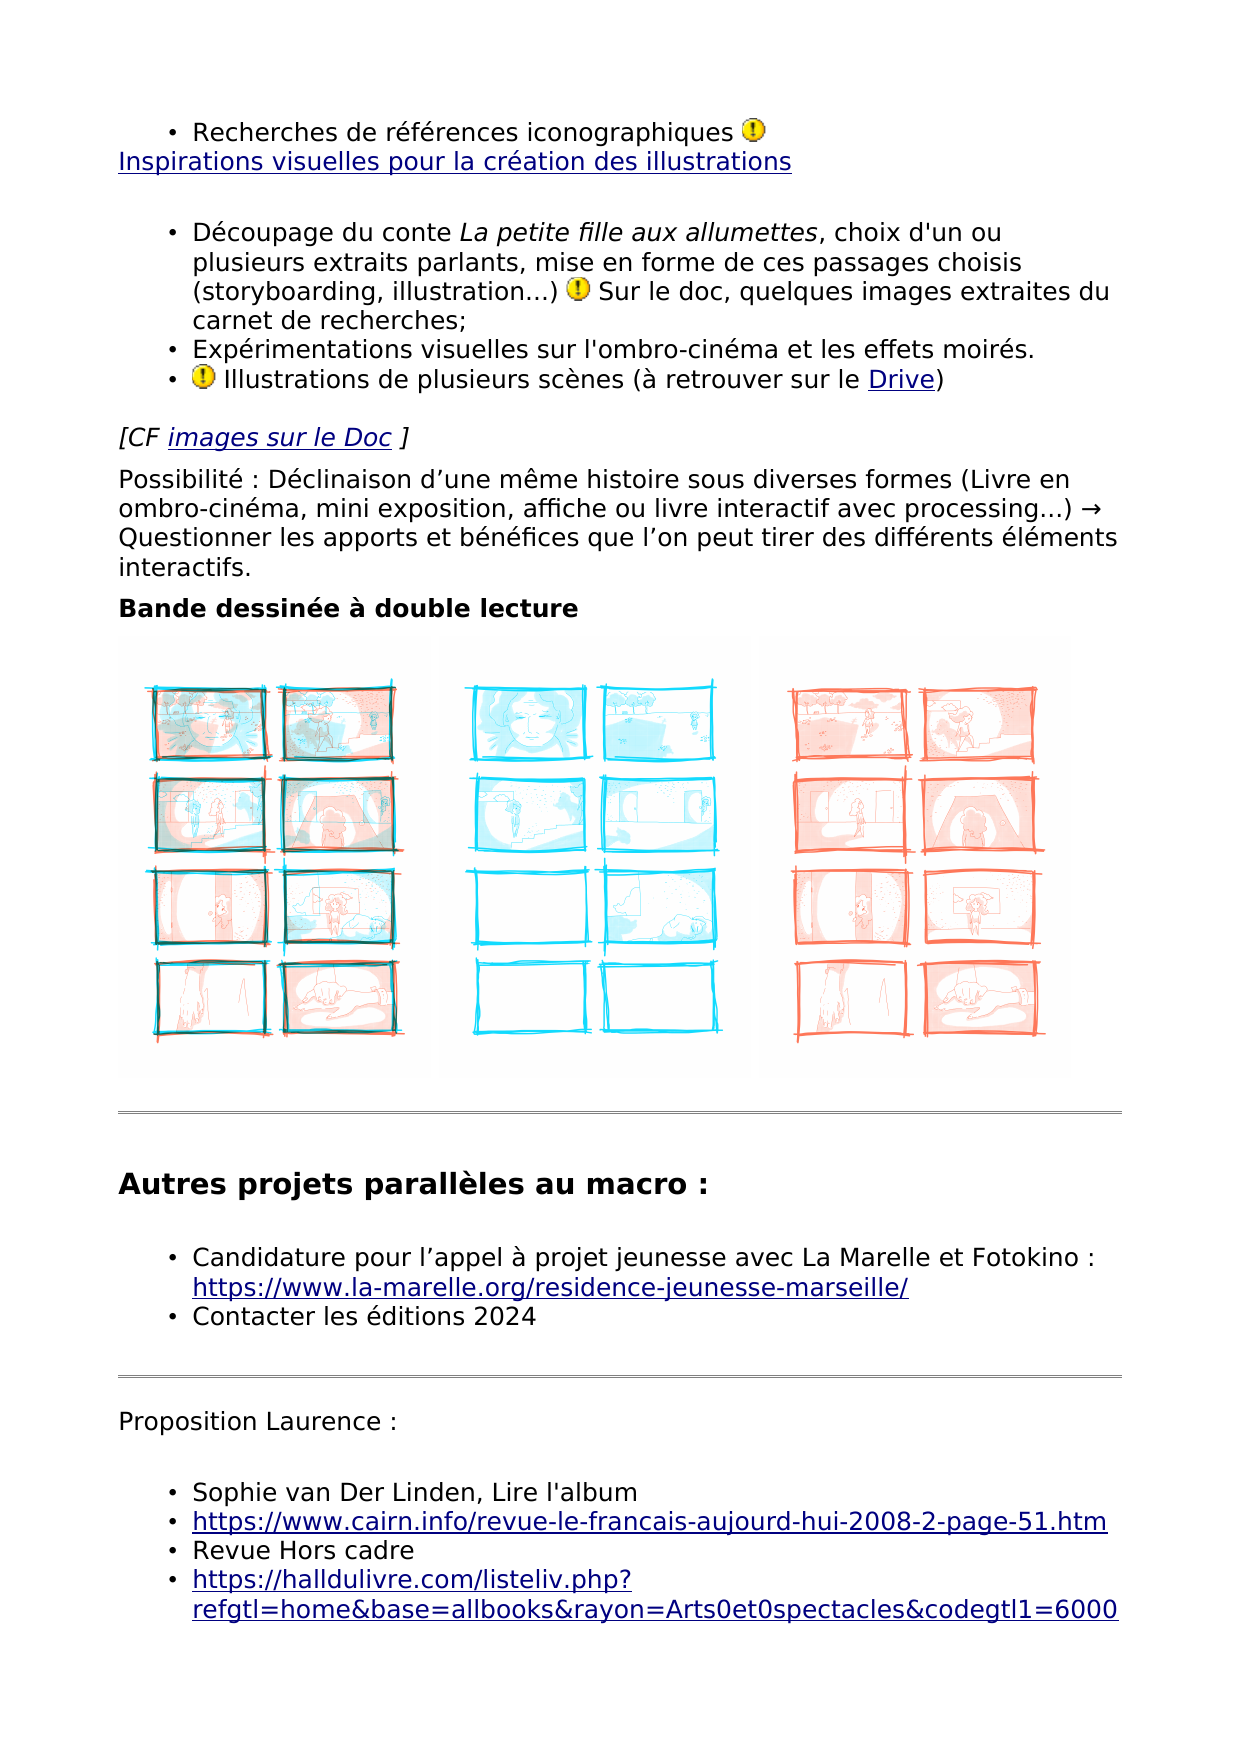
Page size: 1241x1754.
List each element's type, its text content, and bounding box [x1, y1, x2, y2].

picture [118, 636, 431, 1078]
list https://halldulivre.com/listeliv.php?refgtl=home&base=allbooks&rayon=Arts0et0spectacles&codegtl1=6000 [177, 1566, 1122, 1624]
text Bande dessinée à double lecture [118, 594, 1122, 623]
text Proposition Laurence : [118, 1407, 1122, 1436]
list Sophie van Der Linden, Lire l'album [177, 1478, 1122, 1507]
list Illustrations de plusieurs scènes (à retrouver sur le Drive) [177, 365, 1122, 394]
picture [438, 636, 752, 1078]
picture [758, 636, 1072, 1078]
text Inspirations visuelles pour la création des illustrations [118, 147, 1122, 177]
picture [566, 277, 590, 301]
list Découpage du conte La petite fille aux allumettes, choix d'un ou plusieurs extraits parlants, mise en forme de ces passages choisis (storyboarding, illustration...) Sur le doc, quelques images extraites du carnet de recherches; [177, 219, 1122, 336]
list Expérimentations visuelles sur l'ombro-cinéma et les effets moirés. [177, 336, 1122, 365]
picture [192, 364, 216, 389]
list Candidature pour l’appel à projet jeunesse avec La Marelle et Fotokino : https://www.la-marelle.org/residence-jeunesse-marseille/ [177, 1244, 1122, 1302]
text Possibilité : Déclinaison d’une même histoire sous diverses formes (Livre en ombro-cinéma, mini exposition, affiche ou livre interactif avec processing...) → Questionner les apports et bénéfices que l’on peut tirer des différents éléments interactifs. [118, 465, 1122, 582]
list Recherches de références iconographiques [177, 118, 1122, 147]
list Contacter les éditions 2024 [177, 1302, 1122, 1331]
list https://www.cairn.info/revue-le-francais-aujourd-hui-2008-2-page-51.htm [177, 1507, 1122, 1536]
text [CF images sur le Doc ] [118, 423, 1122, 453]
subtitle Autres projets parallèles au macro : [118, 1168, 1122, 1202]
picture [742, 118, 766, 142]
list Revue Hors cadre [177, 1536, 1122, 1566]
